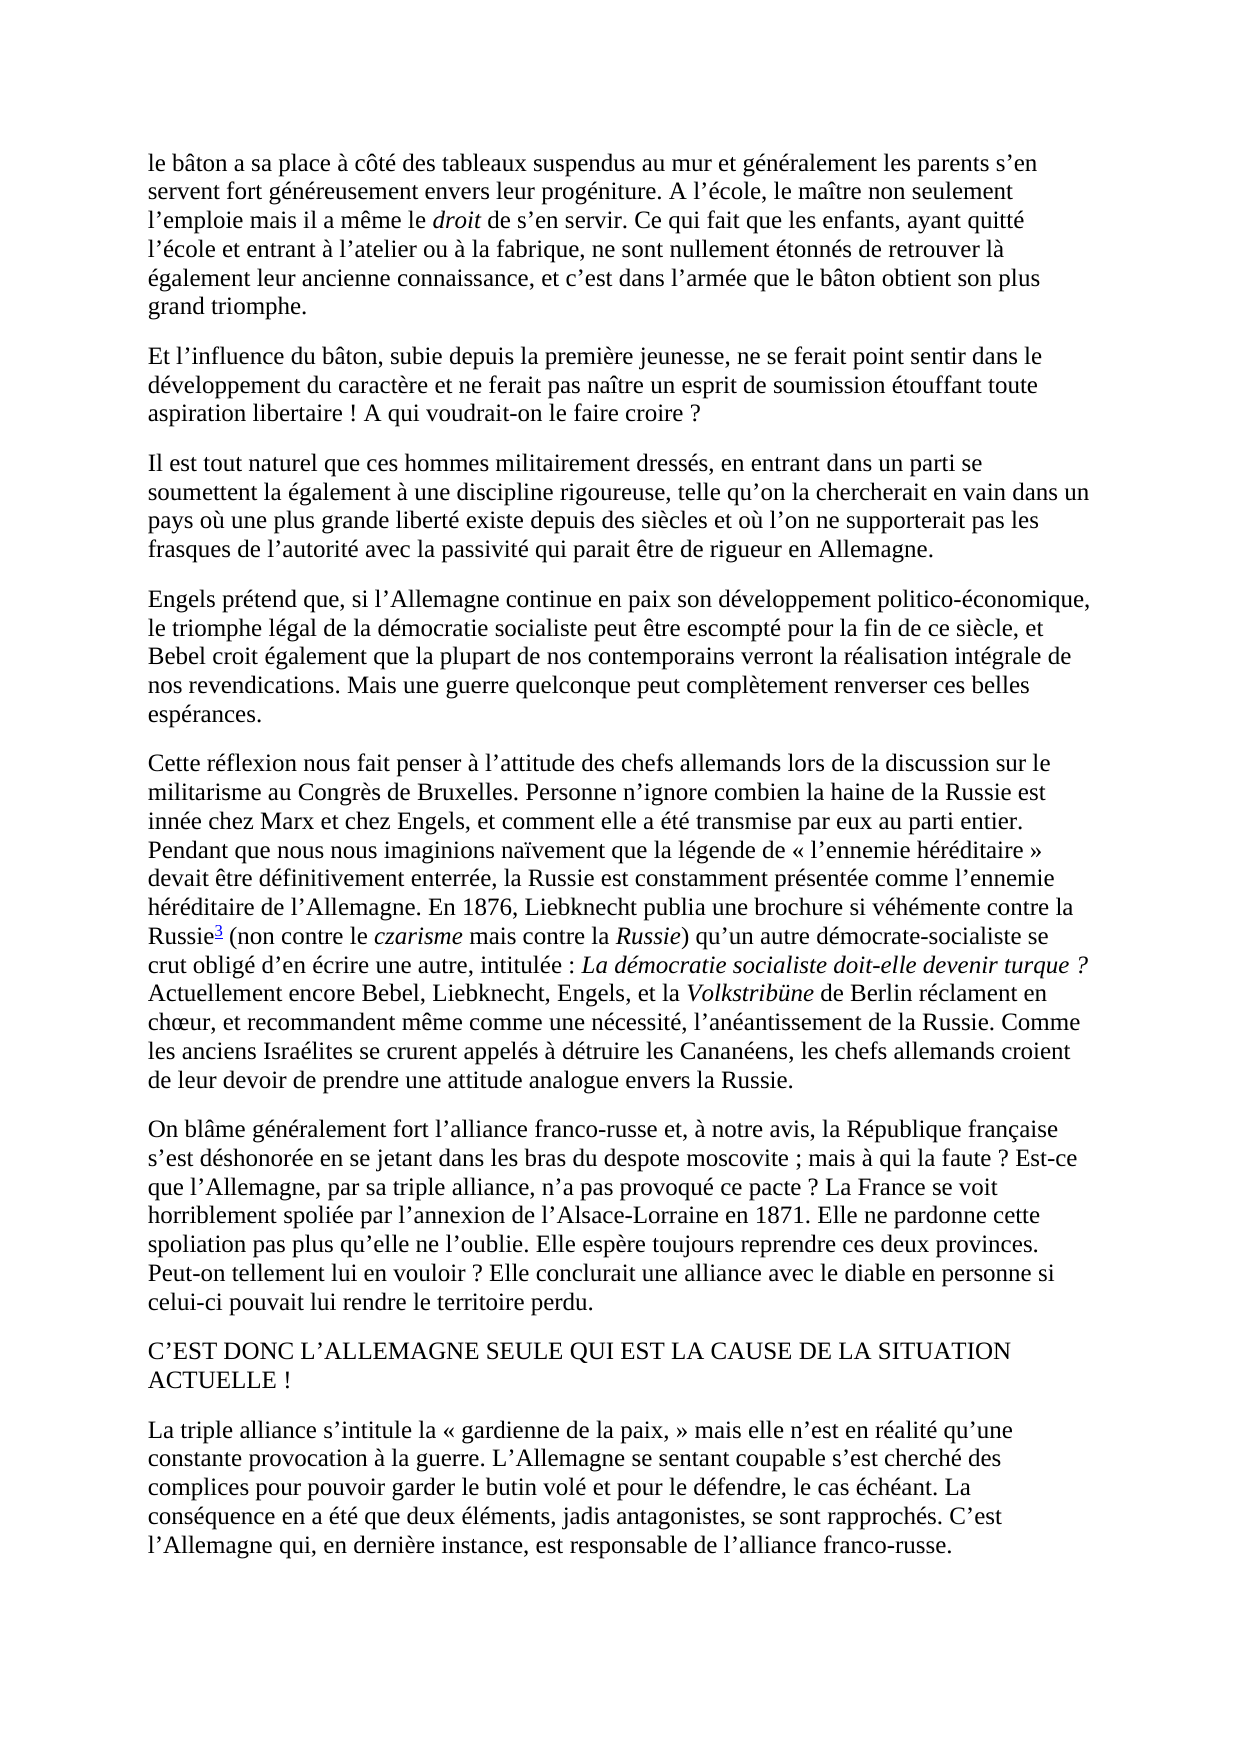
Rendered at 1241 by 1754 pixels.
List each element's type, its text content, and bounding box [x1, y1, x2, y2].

text Il est tout naturel que ces hommes militairement dressés, en entrant dans un parti se soumettent la également à une discipline rigoureuse, telle qu’on la chercherait en vain dans un pays où une plus grande liberté existe depuis des siècles et où l’on ne supporterait pas les frasques de l’autorité avec la passivité qui parait être de rigueur en Allemagne. [148, 448, 1093, 563]
text Cette réflexion nous fait penser à l’attitude des chefs allemands lors de la discussion sur le militarisme au Congrès de Bruxelles. Personne n’ignore combien la haine de la Russie est innée chez Marx et chez Engels, et comment elle a été transmise par eux au parti entier. Pendant que nous nous imaginions naïvement que la légende de « l’ennemie héréditaire » devait être définitivement enterrée, la Russie est constamment présentée comme l’ennemie héréditaire de l’Allemagne. En 1876, Liebknecht publia une brochure si véhémente contre la Russie3 (non contre le czarisme mais contre la Russie) qu’un autre démocrate-socialiste se crut obligé d’en écrire une autre, intitulée : La démocratie socialiste doit-elle devenir turque ? Actuellement encore Bebel, Liebknecht, Engels, et la Volkstribüne de Berlin réclament en chœur, et recommandent même comme une nécessité, l’anéantissement de la Russie. Comme les anciens Israélites se crurent appelés à détruire les Cananéens, les chefs allemands croient de leur devoir de prendre une attitude analogue envers la Russie. [148, 748, 1093, 1093]
text Et l’influence du bâton, subie depuis la première jeunesse, ne se ferait point sentir dans le développement du caractère et ne ferait pas naître un esprit de soumission étouffant toute aspiration libertaire ! A qui voudrait-on le faire croire ? [148, 341, 1093, 427]
text La triple alliance s’intitule la « gardienne de la paix, » mais elle n’est en réalité qu’une constante provocation à la guerre. L’Allemagne se sentant coupable s’est cherché des complices pour pouvoir garder le butin volé et pour le défendre, le cas échéant. La conséquence en a été que deux éléments, jadis antagonistes, se sont rapprochés. C’est l’Allemagne qui, en dernière instance, est responsable de l’alliance franco-russe. [148, 1415, 1093, 1558]
text Engels prétend que, si l’Allemagne continue en paix son développement politico-économique, le triomphe légal de la démocratie socialiste peut être escompté pour la fin de ce siècle, et Bebel croit également que la plupart de nos contemporains verront la réalisation intégrale de nos revendications. Mais une guerre quelconque peut complètement renverser ces belles espérances. [148, 584, 1093, 728]
text le bâton a sa place à côté des tableaux suspendus au mur et généralement les parents s’en servent fort généreusement envers leur progéniture. A l’école, le maître non seulement l’emploie mais il a même le droit de s’en servir. Ce qui fait que les enfants, ayant quitté l’école et entrant à l’atelier ou à la fabrique, ne sont nullement étonnés de retrouver là également leur ancienne connaissance, et c’est dans l’armée que le bâton obtient son plus grand triomphe. [148, 148, 1093, 320]
text C’EST DONC L’ALLEMAGNE SEULE QUI EST LA CAUSE DE LA SITUATION ACTUELLE ! [148, 1336, 1093, 1394]
text On blâme généralement fort l’alliance franco-russe et, à notre avis, la République française s’est déshonorée en se jetant dans les bras du despote moscovite ; mais à qui la faute ? Est-ce que l’Allemagne, par sa triple alliance, n’a pas provoqué ce pacte ? La France se voit horriblement spoliée par l’annexion de l’Alsace-Lorraine en 1871. Elle ne pardonne cette spoliation pas plus qu’elle ne l’oublie. Elle espère toujours reprendre ces deux provinces. Peut-on tellement lui en vouloir ? Elle conclurait une alliance avec le diable en personne si celui-ci pouvait lui rendre le territoire perdu. [148, 1114, 1093, 1316]
